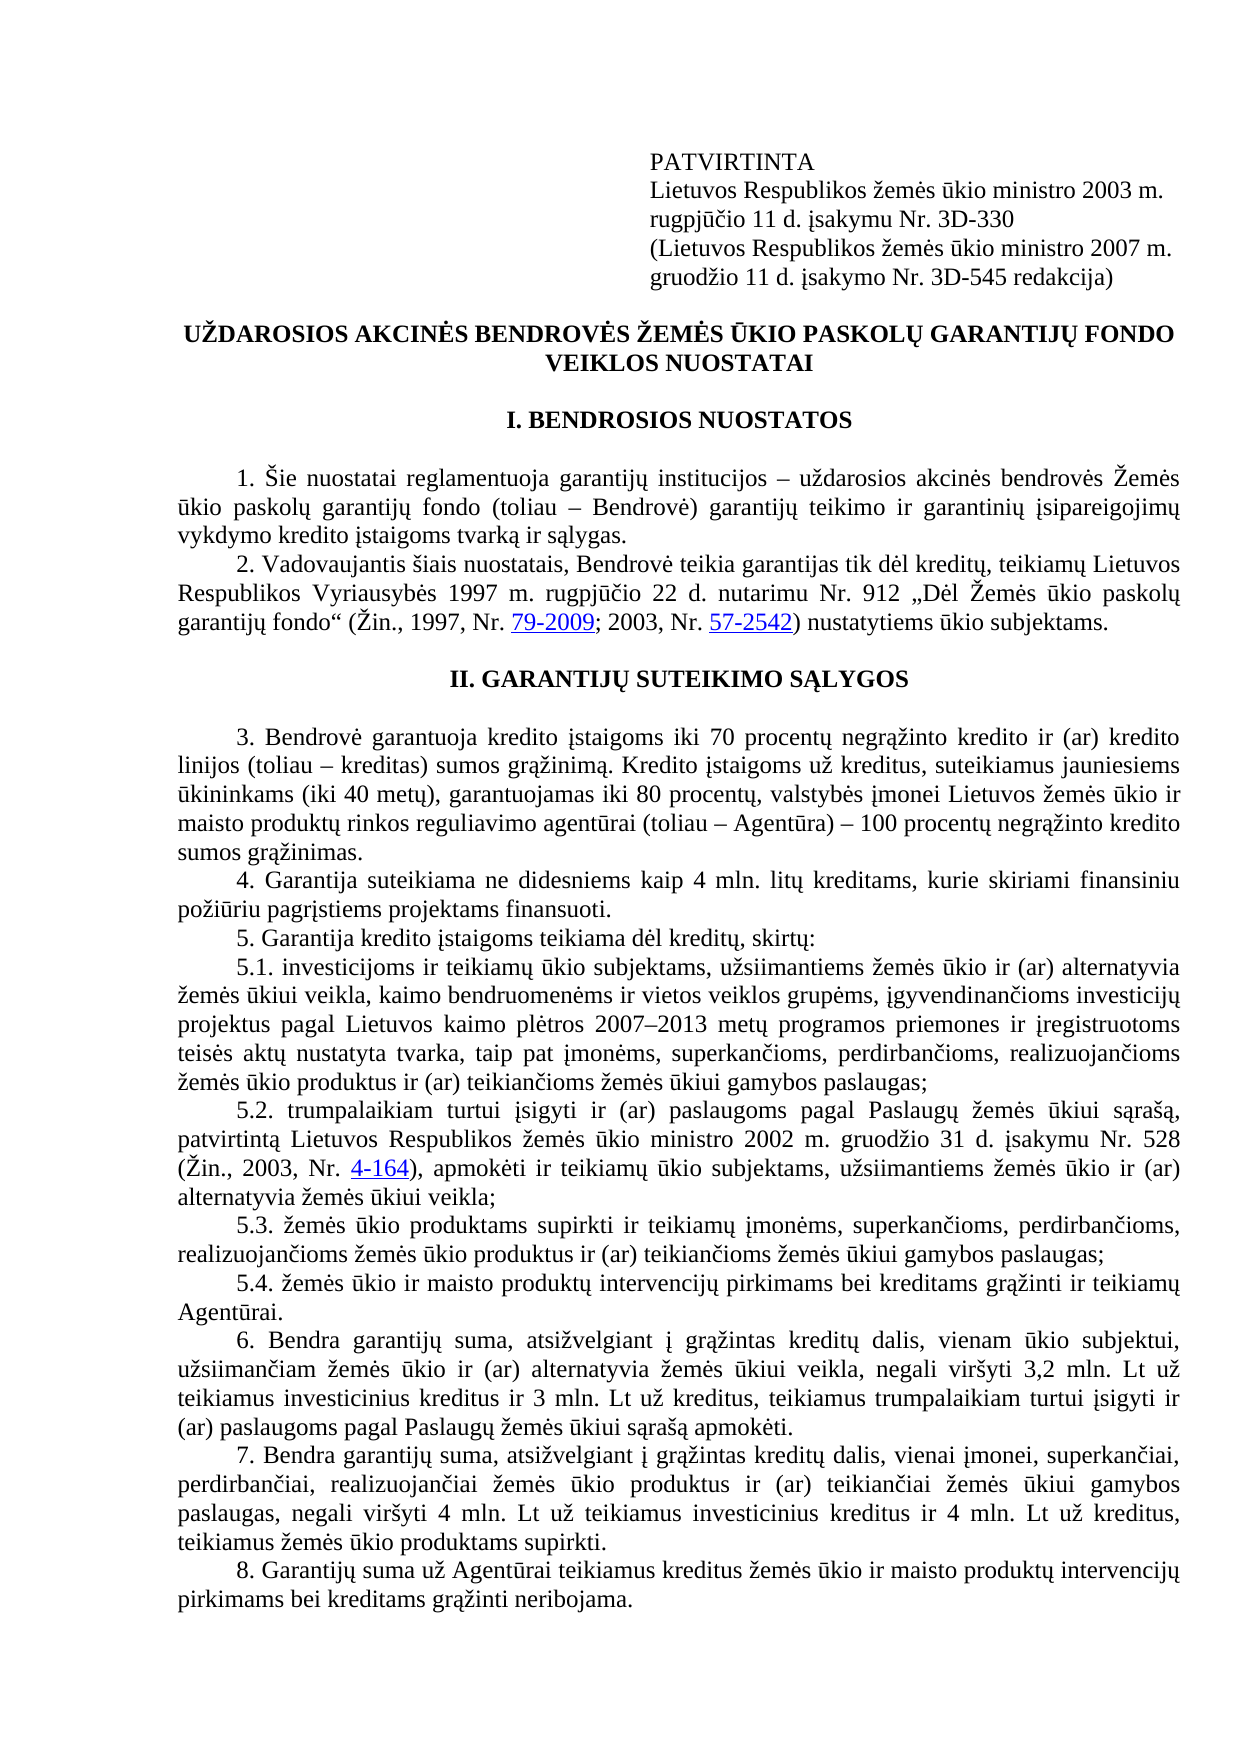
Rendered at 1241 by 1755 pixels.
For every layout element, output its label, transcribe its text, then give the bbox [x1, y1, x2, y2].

text (Lietuvos Respublikos žemės ūkio ministro 2007 m. gruodžio 11 d. įsakymo Nr. 3D-545 redakcija) [649, 233, 1181, 291]
text 5.2. trumpalaikiam turtui įsigyti ir (ar) paslaugoms pagal Paslaugų žemės ūkiui sąrašą, patvirtintą Lietuvos Respublikos žemės ūkio ministro 2002 m. gruodžio 31 d. įsakymu Nr. 528 (Žin., 2003, Nr. 4-164), apmokėti ir teikiamų ūkio subjektams, užsiimantiems žemės ūkio ir (ar) alternatyvia žemės ūkiui veikla; [177, 1096, 1181, 1211]
text 6. Bendra garantijų suma, atsižvelgiant į grąžintas kreditų dalis, vienam ūkio subjektui, užsiimančiam žemės ūkio ir (ar) alternatyvia žemės ūkiui veikla, negali viršyti 3,2 mln. Lt už teikiamus investicinius kreditus ir 3 mln. Lt už kreditus, teikiamus trumpalaikiam turtui įsigyti ir (ar) paslaugoms pagal Paslaugų žemės ūkiui sąrašą apmokėti. [177, 1326, 1181, 1441]
text II. GARANTIJŲ SUTEIKIMO SĄLYGOS [177, 664, 1181, 693]
text 3. Bendrovė garantuoja kredito įstaigoms iki 70 procentų negrąžinto kredito ir (ar) kredito linijos (toliau – kreditas) sumos grąžinimą. Kredito įstaigoms už kreditus, suteikiamus jauniesiems ūkininkams (iki 40 metų), garantuojamas iki 80 procentų, valstybės įmonei Lietuvos žemės ūkio ir maisto produktų rinkos reguliavimo agentūrai (toliau – Agentūra) – 100 procentų negrąžinto kredito sumos grąžinimas. [177, 722, 1181, 866]
text 7. Bendra garantijų suma, atsižvelgiant į grąžintas kreditų dalis, vienai įmonei, superkančiai, perdirbančiai, realizuojančiai žemės ūkio produktus ir (ar) teikiančiai žemės ūkiui gamybos paslaugas, negali viršyti 4 mln. Lt už teikiamus investicinius kreditus ir 4 mln. Lt už kreditus, teikiamus žemės ūkio produktams supirkti. [177, 1441, 1181, 1556]
text PATVIRTINTA [649, 147, 1181, 176]
text 5.3. žemės ūkio produktams supirkti ir teikiamų įmonėms, superkančioms, perdirbančioms, realizuojančioms žemės ūkio produktus ir (ar) teikiančioms žemės ūkiui gamybos paslaugas; [177, 1211, 1181, 1268]
text 2. Vadovaujantis šiais nuostatais, Bendrovė teikia garantijas tik dėl kreditų, teikiamų Lietuvos Respublikos Vyriausybės 1997 m. rugpjūčio 22 d. nutarimu Nr. 912 „Dėl Žemės ūkio paskolų garantijų fondo“ (Žin., 1997, Nr. 79-2009; 2003, Nr. 57-2542) nustatytiems ūkio subjektams. [177, 549, 1181, 636]
text 1. Šie nuostatai reglamentuoja garantijų institucijos – uždarosios akcinės bendrovės Žemės ūkio paskolų garantijų fondo (toliau – Bendrovė) garantijų teikimo ir garantinių įsipareigojimų vykdymo kredito įstaigoms tvarką ir sąlygas. [177, 463, 1181, 549]
text 5.4. žemės ūkio ir maisto produktų intervencijų pirkimams bei kreditams grąžinti ir teikiamų Agentūrai. [177, 1268, 1181, 1326]
text 8. Garantijų suma už Agentūrai teikiamus kreditus žemės ūkio ir maisto produktų intervencijų pirkimams bei kreditams grąžinti neribojama. [177, 1556, 1181, 1613]
text UŽDAROSIOS AKCINĖS BENDROVĖS ŽEMĖS ŪKIO PASKOLŲ GARANTIJŲ FONDO VEIKLOS NUOSTATAI [177, 319, 1181, 377]
text I. BENDROSIOS NUOSTATOS [177, 406, 1181, 434]
text 5.1. investicijoms ir teikiamų ūkio subjektams, užsiimantiems žemės ūkio ir (ar) alternatyvia žemės ūkiui veikla, kaimo bendruomenėms ir vietos veiklos grupėms, įgyvendinančioms investicijų projektus pagal Lietuvos kaimo plėtros 2007–2013 metų programos priemones ir įregistruotoms teisės aktų nustatyta tvarka, taip pat įmonėms, superkančioms, perdirbančioms, realizuojančioms žemės ūkio produktus ir (ar) teikiančioms žemės ūkiui gamybos paslaugas; [177, 952, 1181, 1096]
text 5. Garantija kredito įstaigoms teikiama dėl kreditų, skirtų: [177, 923, 1181, 952]
text 4. Garantija suteikiama ne didesniems kaip 4 mln. litų kreditams, kurie skiriami finansiniu požiūriu pagrįstiems projektams finansuoti. [177, 866, 1181, 923]
text Lietuvos Respublikos žemės ūkio ministro 2003 m. rugpjūčio 11 d. įsakymu Nr. 3D-330 [649, 176, 1181, 233]
